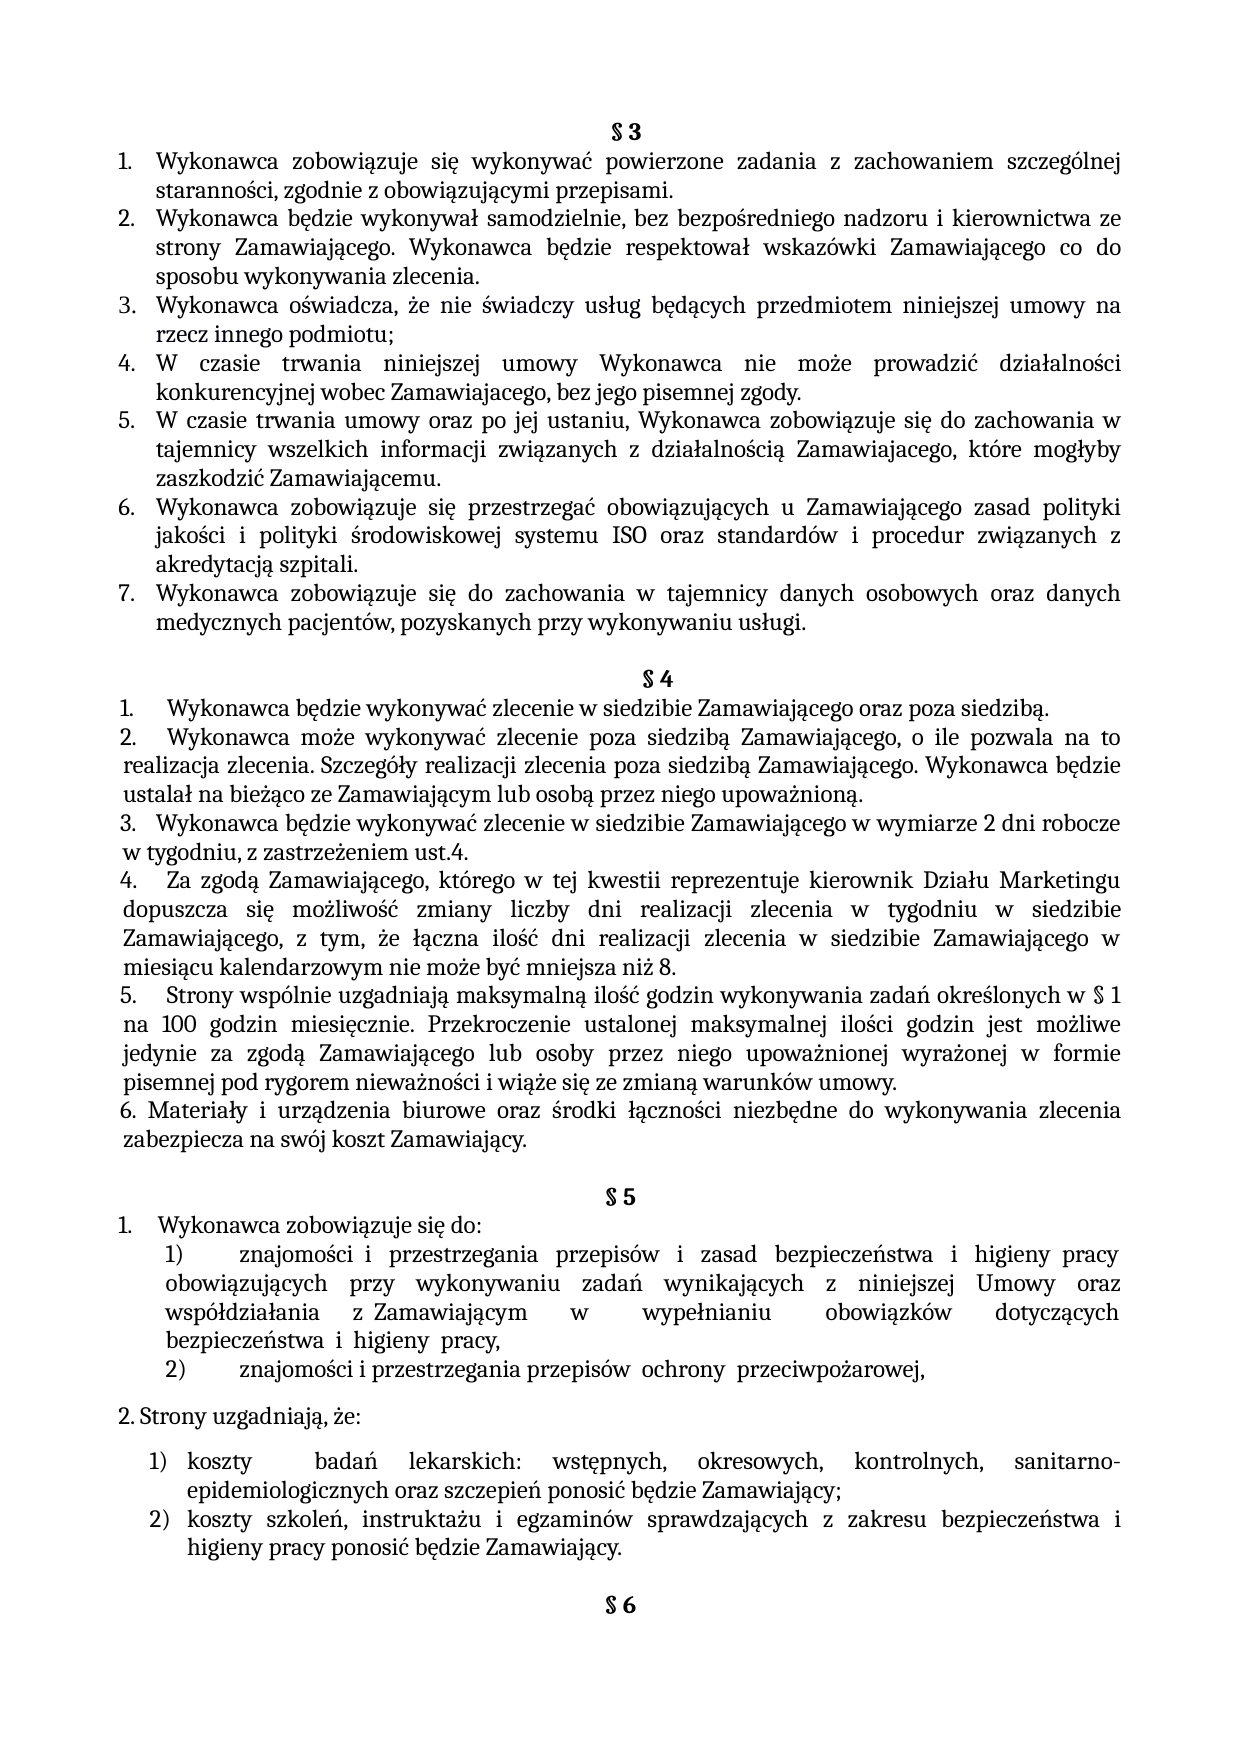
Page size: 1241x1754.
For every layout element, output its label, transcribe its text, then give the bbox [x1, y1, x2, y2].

list Wykonawca zobowiązuje się przestrzegać obowiązujących u Zamawiającego zasad polityki jakości i polityki środowiskowej systemu ISO oraz standardów i procedur związanych z akredytacją szpitali. [118, 493, 1122, 579]
list Wykonawca będzie wykonywał samodzielnie, bez bezpośredniego nadzoru i kierownictwa ze strony Zamawiającego. Wykonawca będzie respektował wskazówki Zamawiającego co do sposobu wykonywania zlecenia. [118, 204, 1122, 291]
list W czasie trwania niniejszej umowy Wykonawca nie może prowadzić działalności konkurencyjnej wobec Zamawiajacego, bez jego pisemnej zgody. [118, 349, 1122, 406]
text § 6 [118, 1591, 1122, 1619]
list Wykonawca zobowiązuje się do zachowania w tajemnicy danych osobowych oraz danych medycznych pacjentów, pozyskanych przy wykonywaniu usługi. [118, 579, 1122, 636]
list Wykonawca zobowiązuje się wykonywać powierzone zadania z zachowaniem szczególnej staranności, zgodnie z obowiązującymi przepisami. [118, 147, 1122, 204]
text 2. Strony uzgadniają, że: [118, 1402, 1122, 1430]
list Wykonawca będzie wykonywać zlecenie w siedzibie Zamawiającego oraz poza siedzibą. [120, 694, 1122, 723]
text § 3 [118, 118, 1122, 147]
list koszty szkoleń, instruktażu i egzaminów sprawdzających z zakresu bezpieczeństwa i higieny pracy ponosić będzie Zamawiający. [149, 1504, 1122, 1562]
list Wykonawca może wykonywać zlecenie poza siedzibą Zamawiającego, o ile pozwala na to realizacja zlecenia. Szczegóły realizacji zlecenia poza siedzibą Zamawiającego. Wykonawca będzie ustalał na bieżąco ze Zamawiającym lub osobą przez niego upoważnioną. [120, 723, 1122, 809]
list W czasie trwania umowy oraz po jej ustaniu, Wykonawca zobowiązuje się do zachowania w tajemnicy wszelkich informacji związanych z działalnością Zamawiajacego, które mogłyby zaszkodzić Zamawiającemu. [118, 406, 1122, 493]
list znajomości i przestrzegania przepisów i zasad bezpieczeństwa i higieny pracy obowiązujących przy wykonywaniu zadań wynikających z niniejszej Umowy oraz współdziałania z Zamawiającym w wypełnianiu obowiązków dotyczących bezpieczeństwa i higieny pracy, [165, 1240, 1122, 1355]
list Wykonawca zobowiązuje się do: [118, 1211, 1122, 1240]
text § 5 [118, 1183, 1122, 1211]
list § 4 [193, 665, 1122, 694]
list Za zgodą Zamawiającego, którego w tej kwestii reprezentuje kierownik Działu Marketingu dopuszcza się możliwość zmiany liczby dni realizacji zlecenia w tygodniu w siedzibie Zamawiającego, z tym, że łączna ilość dni realizacji zlecenia w siedzibie Zamawiającego w miesiącu kalendarzowym nie może być mniejsza niż 8. [120, 866, 1122, 981]
list Wykonawca będzie wykonywać zlecenie w siedzibie Zamawiającego w wymiarze 2 dni robocze w tygodniu, z zastrzeżeniem ust.4. [120, 809, 1122, 866]
list Strony wspólnie uzgadniają maksymalną ilość godzin wykonywania zadań określonych w § 1 na 100 godzin miesięcznie. Przekroczenie ustalonej maksymalnej ilości godzin jest możliwe jedynie za zgodą Zamawiającego lub osoby przez niego upoważnionej wyrażonej w formie pisemnej pod rygorem nieważności i wiąże się ze zmianą warunków umowy. [120, 981, 1122, 1096]
list znajomości i przestrzegania przepisów ochrony przeciwpożarowej, [165, 1355, 1122, 1384]
list koszty badań lekarskich: wstępnych, okresowych, kontrolnych, sanitarno-epidemiologicznych oraz szczepień ponosić będzie Zamawiający; [149, 1447, 1122, 1504]
text 6. Materiały i urządzenia biurowe oraz środki łączności niezbędne do wykonywania zlecenia zabezpiecza na swój koszt Zamawiający. [120, 1096, 1122, 1154]
list Wykonawca oświadcza, że nie świadczy usług będących przedmiotem niniejszej umowy na rzecz innego podmiotu; [118, 291, 1122, 349]
